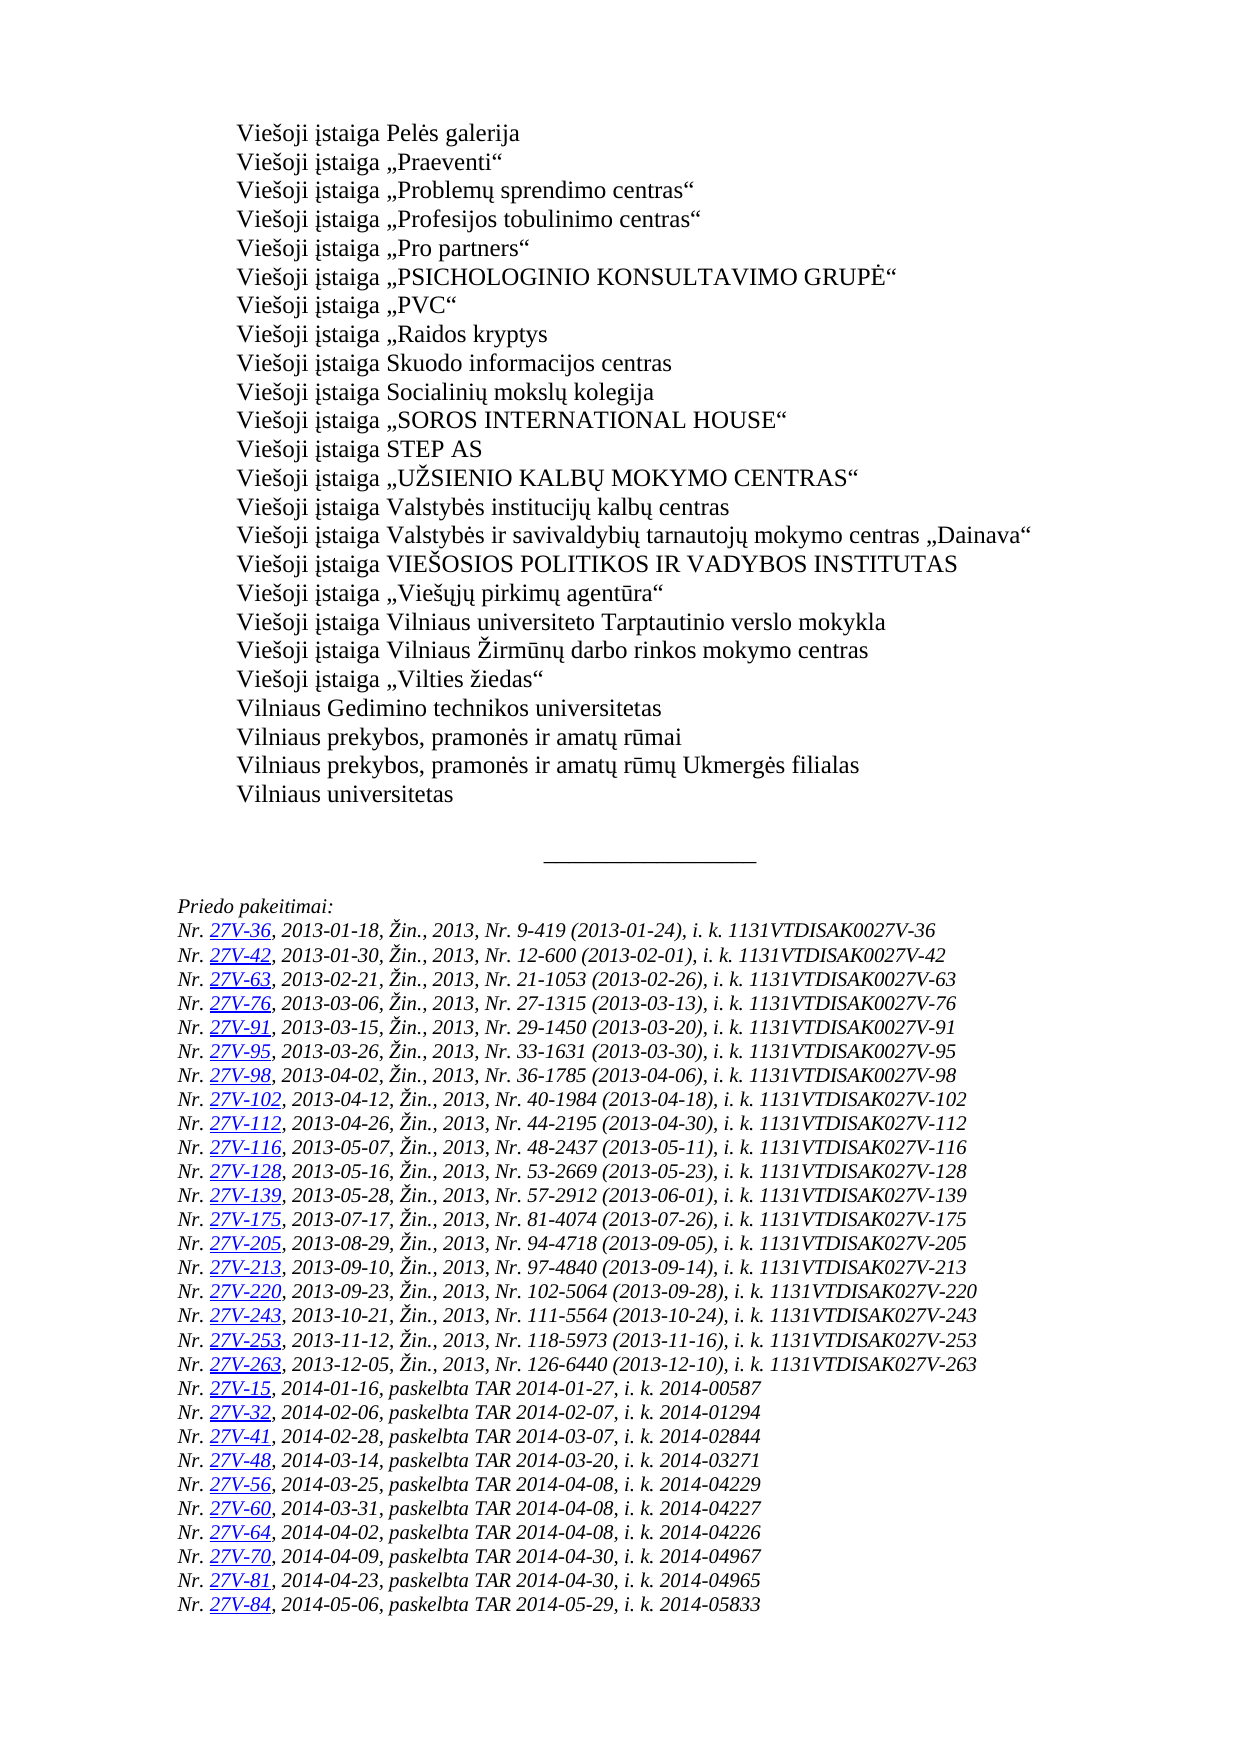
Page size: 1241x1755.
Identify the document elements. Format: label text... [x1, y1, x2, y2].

text Viešoji įstaiga „PSICHOLOGINIO KONSULTAVIMO GRUPĖ“ [177, 262, 1122, 291]
text Nr. 27V-63, 2013-02-21, Žin., 2013, Nr. 21-1053 (2013-02-26), i. k. 1131VTDISAK0027V-63 [177, 967, 1122, 991]
text Nr. 27V-243, 2013-10-21, Žin., 2013, Nr. 111-5564 (2013-10-24), i. k. 1131VTDISAK027V-243 [177, 1303, 1122, 1327]
text Nr. 27V-98, 2013-04-02, Žin., 2013, Nr. 36-1785 (2013-04-06), i. k. 1131VTDISAK0027V-98 [177, 1063, 1122, 1087]
text Nr. 27V-32, 2014-02-06, paskelbta TAR 2014-02-07, i. k. 2014-01294 [177, 1400, 1122, 1424]
text Viešoji įstaiga „Raidos kryptys [177, 319, 1122, 348]
text Viešoji įstaiga Valstybės ir savivaldybių tarnautojų mokymo centras „Dainava“ [177, 521, 1122, 549]
text Nr. 27V-263, 2013-12-05, Žin., 2013, Nr. 126-6440 (2013-12-10), i. k. 1131VTDISAK027V-263 [177, 1352, 1122, 1376]
text Viešoji įstaiga „Problemų sprendimo centras“ [177, 176, 1122, 204]
text Nr. 27V-213, 2013-09-10, Žin., 2013, Nr. 97-4840 (2013-09-14), i. k. 1131VTDISAK027V-213 [177, 1255, 1122, 1279]
text Nr. 27V-102, 2013-04-12, Žin., 2013, Nr. 40-1984 (2013-04-18), i. k. 1131VTDISAK027V-102 [177, 1087, 1122, 1111]
text Viešoji įstaiga Skuodo informacijos centras [177, 348, 1122, 377]
text Vilniaus universitetas [177, 779, 1122, 808]
text Nr. 27V-76, 2013-03-06, Žin., 2013, Nr. 27-1315 (2013-03-13), i. k. 1131VTDISAK0027V-76 [177, 991, 1122, 1015]
text Viešoji įstaiga Vilniaus Žirmūnų darbo rinkos mokymo centras [177, 636, 1122, 664]
text Nr. 27V-70, 2014-04-09, paskelbta TAR 2014-04-30, i. k. 2014-04967 [177, 1544, 1122, 1568]
text Viešoji įstaiga „Pro partners“ [177, 233, 1122, 262]
text Nr. 27V-41, 2014-02-28, paskelbta TAR 2014-03-07, i. k. 2014-02844 [177, 1424, 1122, 1448]
text Viešoji įstaiga „UŽSIENIO KALBŲ MOKYMO CENTRAS“ [177, 463, 1122, 492]
text Viešoji įstaiga Vilniaus universiteto Tarptautinio verslo mokykla [177, 607, 1122, 636]
text Nr. 27V-48, 2014-03-14, paskelbta TAR 2014-03-20, i. k. 2014-03271 [177, 1448, 1122, 1472]
text Viešoji įstaiga Valstybės institucijų kalbų centras [177, 492, 1122, 521]
text Nr. 27V-81, 2014-04-23, paskelbta TAR 2014-04-30, i. k. 2014-04965 [177, 1568, 1122, 1592]
text Nr. 27V-91, 2013-03-15, Žin., 2013, Nr. 29-1450 (2013-03-20), i. k. 1131VTDISAK0027V-91 [177, 1015, 1122, 1039]
text Nr. 27V-220, 2013-09-23, Žin., 2013, Nr. 102-5064 (2013-09-28), i. k. 1131VTDISAK027V-220 [177, 1279, 1122, 1303]
text Viešoji įstaiga Socialinių mokslų kolegija [177, 377, 1122, 406]
text Viešoji įstaiga „PVC“ [177, 291, 1122, 319]
text Viešoji įstaiga STEP AS [177, 434, 1122, 463]
text Viešoji įstaiga Pelės galerija [177, 118, 1122, 147]
text Viešoji įstaiga „Praeventi“ [177, 147, 1122, 176]
text Nr. 27V-116, 2013-05-07, Žin., 2013, Nr. 48-2437 (2013-05-11), i. k. 1131VTDISAK027V-116 [177, 1135, 1122, 1159]
text Priedo pakeitimai: [177, 894, 1122, 918]
text Nr. 27V-56, 2014-03-25, paskelbta TAR 2014-04-08, i. k. 2014-04229 [177, 1472, 1122, 1496]
text Vilniaus prekybos, pramonės ir amatų rūmų Ukmergės filialas [177, 751, 1122, 779]
text Viešoji įstaiga „SOROS INTERNATIONAL HOUSE“ [177, 406, 1122, 434]
text Nr. 27V-42, 2013-01-30, Žin., 2013, Nr. 12-600 (2013-02-01), i. k. 1131VTDISAK0027V-42 [177, 942, 1122, 967]
text Nr. 27V-139, 2013-05-28, Žin., 2013, Nr. 57-2912 (2013-06-01), i. k. 1131VTDISAK027V-139 [177, 1183, 1122, 1207]
text Viešoji įstaiga „Viešųjų pirkimų agentūra“ [177, 578, 1122, 607]
text Nr. 27V-64, 2014-04-02, paskelbta TAR 2014-04-08, i. k. 2014-04226 [177, 1520, 1122, 1544]
text Nr. 27V-95, 2013-03-26, Žin., 2013, Nr. 33-1631 (2013-03-30), i. k. 1131VTDISAK0027V-95 [177, 1039, 1122, 1063]
text Nr. 27V-15, 2014-01-16, paskelbta TAR 2014-01-27, i. k. 2014-00587 [177, 1376, 1122, 1400]
text _________________ [177, 837, 1122, 866]
text Viešoji įstaiga „Profesijos tobulinimo centras“ [177, 204, 1122, 233]
text Vilniaus Gedimino technikos universitetas [177, 693, 1122, 722]
text Viešoji įstaiga „Vilties žiedas“ [177, 664, 1122, 693]
text Nr. 27V-60, 2014-03-31, paskelbta TAR 2014-04-08, i. k. 2014-04227 [177, 1496, 1122, 1520]
text Nr. 27V-84, 2014-05-06, paskelbta TAR 2014-05-29, i. k. 2014-05833 [177, 1592, 1122, 1616]
text Nr. 27V-112, 2013-04-26, Žin., 2013, Nr. 44-2195 (2013-04-30), i. k. 1131VTDISAK027V-112 [177, 1111, 1122, 1135]
text Nr. 27V-253, 2013-11-12, Žin., 2013, Nr. 118-5973 (2013-11-16), i. k. 1131VTDISAK027V-253 [177, 1327, 1122, 1352]
text Nr. 27V-36, 2013-01-18, Žin., 2013, Nr. 9-419 (2013-01-24), i. k. 1131VTDISAK0027V-36 [177, 918, 1122, 942]
text Nr. 27V-205, 2013-08-29, Žin., 2013, Nr. 94-4718 (2013-09-05), i. k. 1131VTDISAK027V-205 [177, 1231, 1122, 1255]
text Nr. 27V-128, 2013-05-16, Žin., 2013, Nr. 53-2669 (2013-05-23), i. k. 1131VTDISAK027V-128 [177, 1159, 1122, 1183]
text Viešoji įstaiga VIEŠOSIOS POLITIKOS IR VADYBOS INSTITUTAS [177, 549, 1122, 578]
text Nr. 27V-175, 2013-07-17, Žin., 2013, Nr. 81-4074 (2013-07-26), i. k. 1131VTDISAK027V-175 [177, 1207, 1122, 1231]
text Vilniaus prekybos, pramonės ir amatų rūmai [177, 722, 1122, 751]
